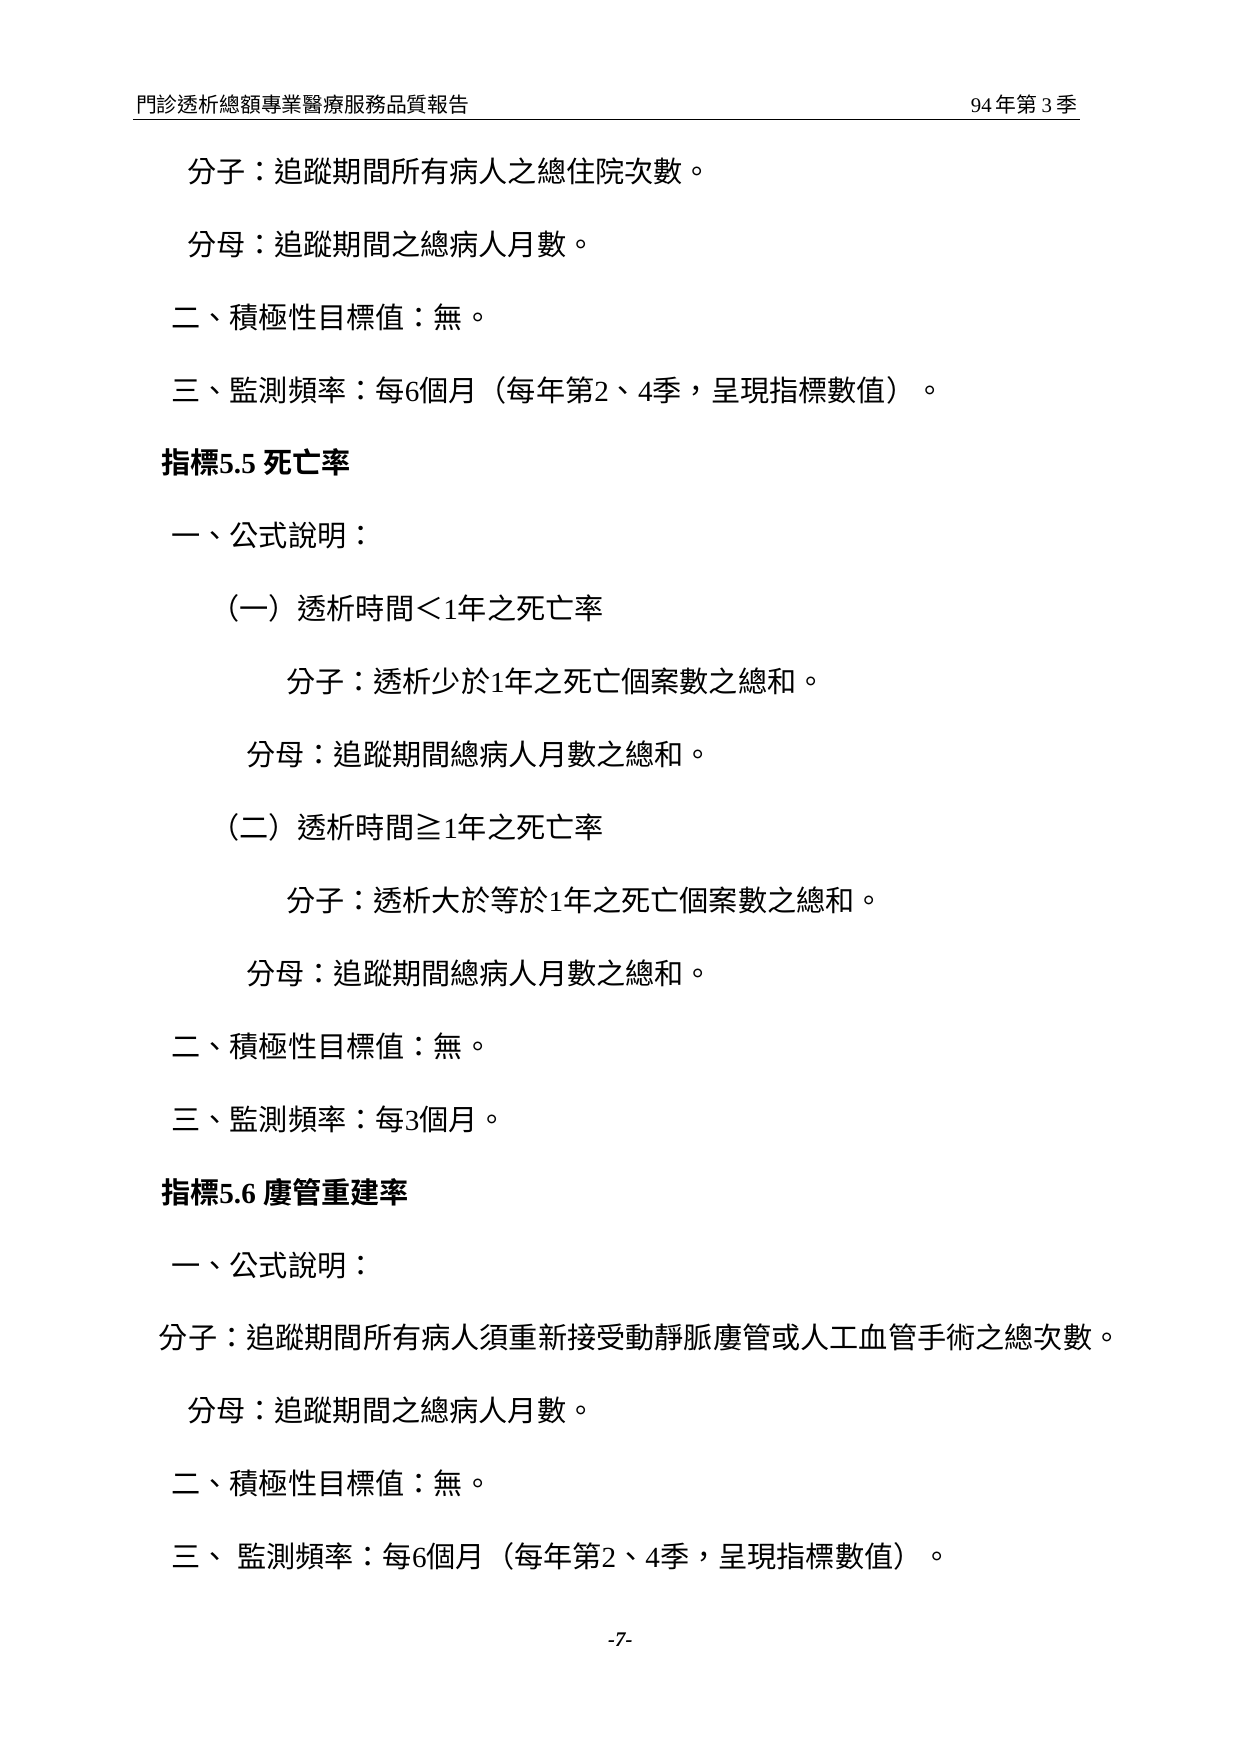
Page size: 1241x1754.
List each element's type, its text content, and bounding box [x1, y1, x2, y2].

list 監測頻率：每6個月（每年第2、4季，呈現指標數值）。 [171, 1529, 1104, 1577]
text 分母：追蹤期間總病人月數之總和。 [210, 727, 1104, 775]
list 積極性目標值：無。 [171, 1456, 1104, 1504]
text 分子：透析大於等於1年之死亡個案數之總和。 [286, 873, 1104, 921]
list 積極性目標值：無。 [171, 290, 1104, 338]
text 分母：追蹤期間總病人月數之總和。 [210, 946, 1104, 994]
list 透析時間≧1年之死亡率 [210, 800, 1104, 848]
list 積極性目標值：無。 [171, 1019, 1104, 1067]
list 監測頻率：每3個月。 [171, 1092, 1104, 1140]
text 分母：追蹤期間之總病人月數。 [136, 1383, 1104, 1431]
text 分母：追蹤期間之總病人月數。 [136, 217, 1104, 265]
list 公式說明： [171, 1238, 1104, 1286]
text 指標5.6 廔管重建率 [161, 1165, 1104, 1213]
text 分子：透析少於1年之死亡個案數之總和。 [286, 654, 1104, 702]
text 分子：追蹤期間所有病人之總住院次數。 [136, 144, 1104, 192]
list 透析時間＜1年之死亡率 [210, 581, 1104, 629]
list 公式說明： [171, 508, 1104, 556]
text 分子：追蹤期間所有病人須重新接受動靜脈廔管或人工血管手術之總次數。 [86, 1311, 1104, 1358]
list 監測頻率：每6個月（每年第2、4季，呈現指標數值）。 [171, 363, 1104, 411]
text 指標5.5 死亡率 [161, 436, 1104, 483]
